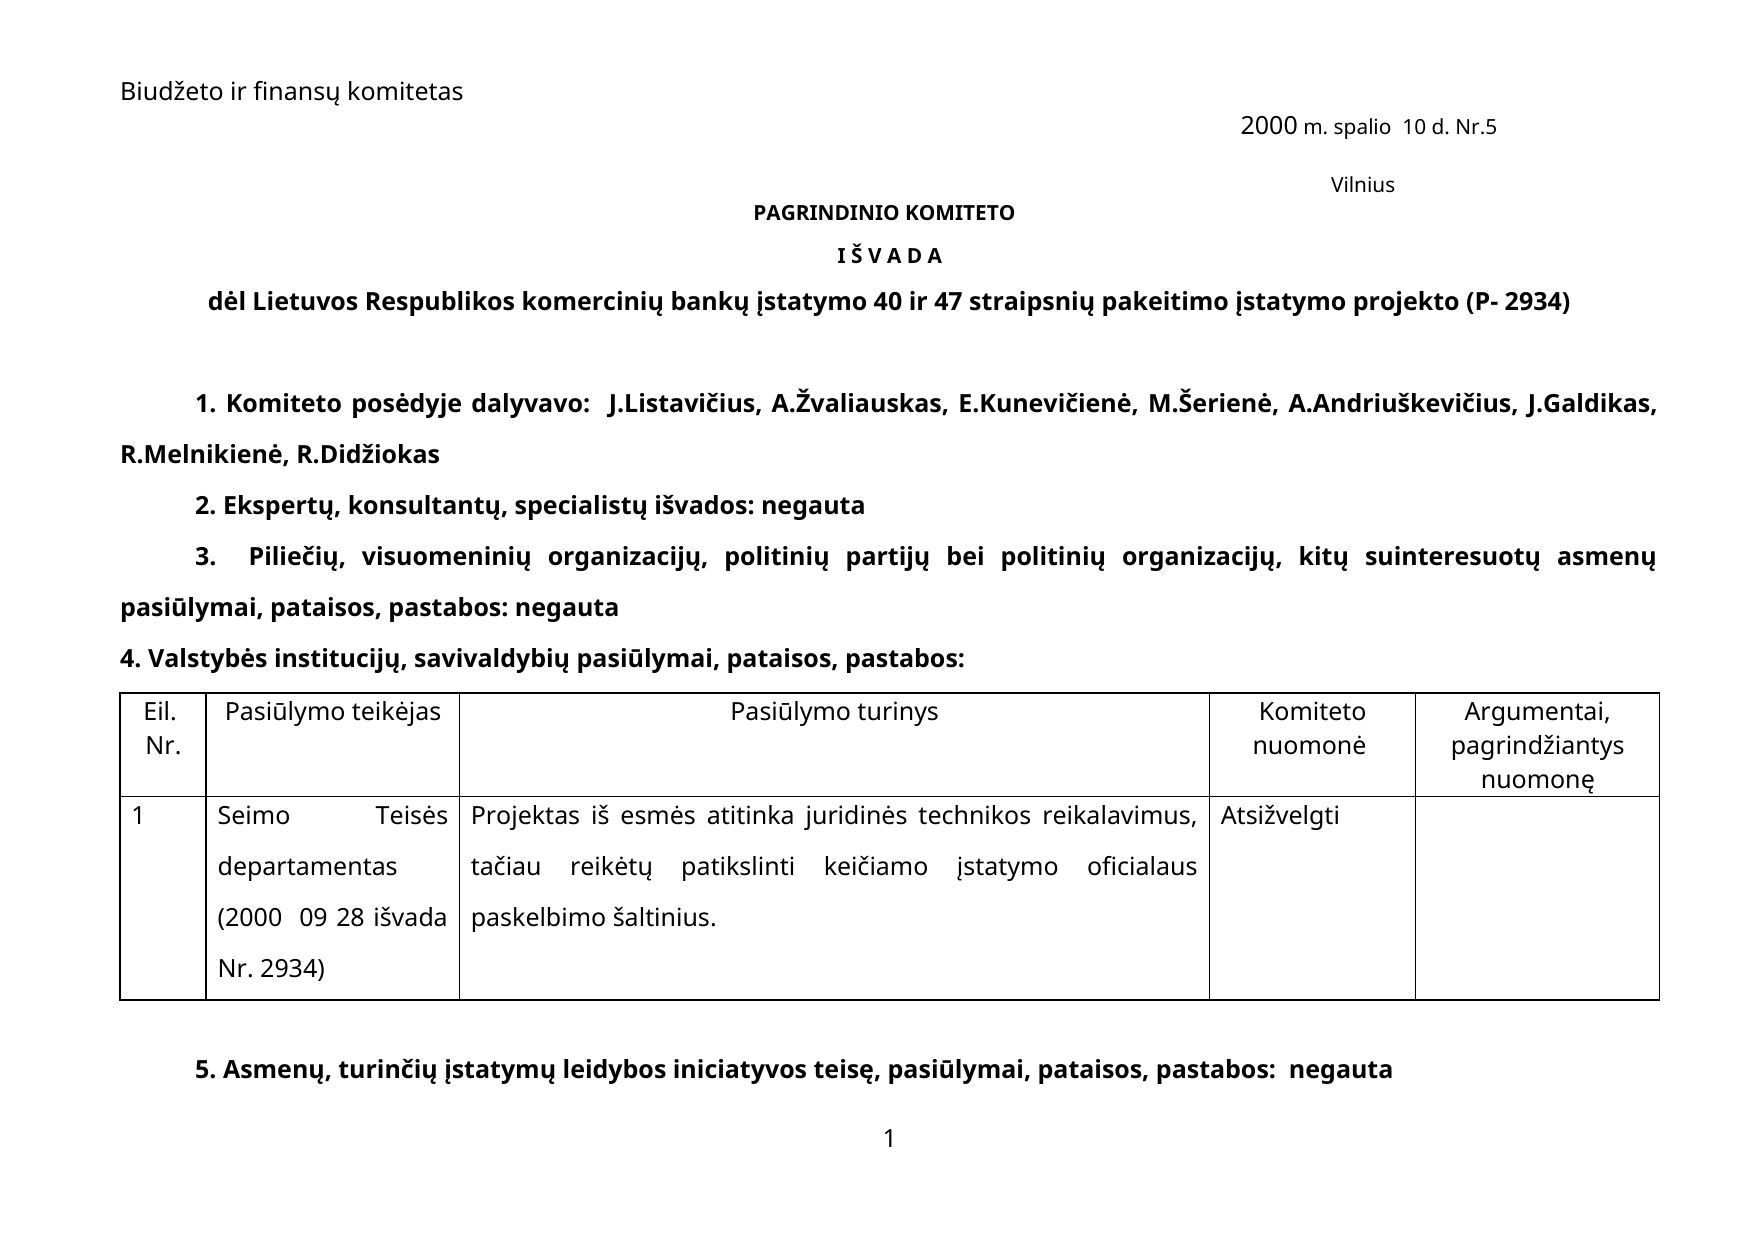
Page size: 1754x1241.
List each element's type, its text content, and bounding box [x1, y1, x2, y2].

subtitle PAGRINDINIO KOMITETO [120, 198, 1659, 227]
text 2000 m. spalio 10 d. Nr.5 [120, 108, 1659, 170]
table_header Argumentai, pagrindžiantys nuomonę [1416, 694, 1659, 796]
text 1. Komiteto posėdyje dalyvavo: J.Listavičius, A.Žvaliauskas, E.Kunevičienė, M.Šerienė, A.Andriuškevičius, J.Galdikas, R.Melnikienė, R.Didžiokas [120, 386, 1659, 471]
text 3. Piliečių, visuomeninių organizacijų, politinių partijų bei politinių organizacijų, kitų suinteresuotų asmenų pasiūlymai, pataisos, pastabos: negauta [120, 539, 1659, 624]
text Biudžeto ir finansų komitetas [120, 73, 1659, 108]
table_cell [1416, 797, 1659, 999]
table_cell 1 [121, 797, 205, 999]
text Vilnius [1245, 170, 1659, 198]
table_header Pasiūlymo teikėjas [207, 694, 459, 796]
table_header Eil. Nr. [121, 694, 205, 796]
text 5. Asmenų, turinčių įstatymų leidybos iniciatyvos teisę, pasiūlymai, pataisos, pastabos: negauta [120, 1051, 1659, 1086]
table_header Pasiūlymo turinys [460, 694, 1209, 796]
table_cell Projektas iš esmės atitinka juridinės technikos reikalavimus, tačiau reikėtų patikslinti keičiamo įstatymo oficialaus paskelbimo šaltinius. [460, 797, 1209, 999]
text dėl Lietuvos Respublikos komercinių bankų įstatymo 40 ir 47 straipsnių pakeitimo įstatymo projekto (P- 2934) [120, 284, 1659, 318]
table_cell Atsižvelgti [1210, 797, 1415, 999]
text 4. Valstybės institucijų, savivaldybių pasiūlymai, pataisos, pastabos: [120, 641, 1659, 675]
table_cell Seimo Teisės departamentas (2000 09 28 išvada Nr. 2934) [207, 797, 459, 999]
table_header Komiteto nuomonė [1210, 694, 1415, 796]
subtitle I Š V A D A [120, 241, 1659, 269]
text 2. Ekspertų, konsultantų, specialistų išvados: negauta [120, 488, 1659, 522]
